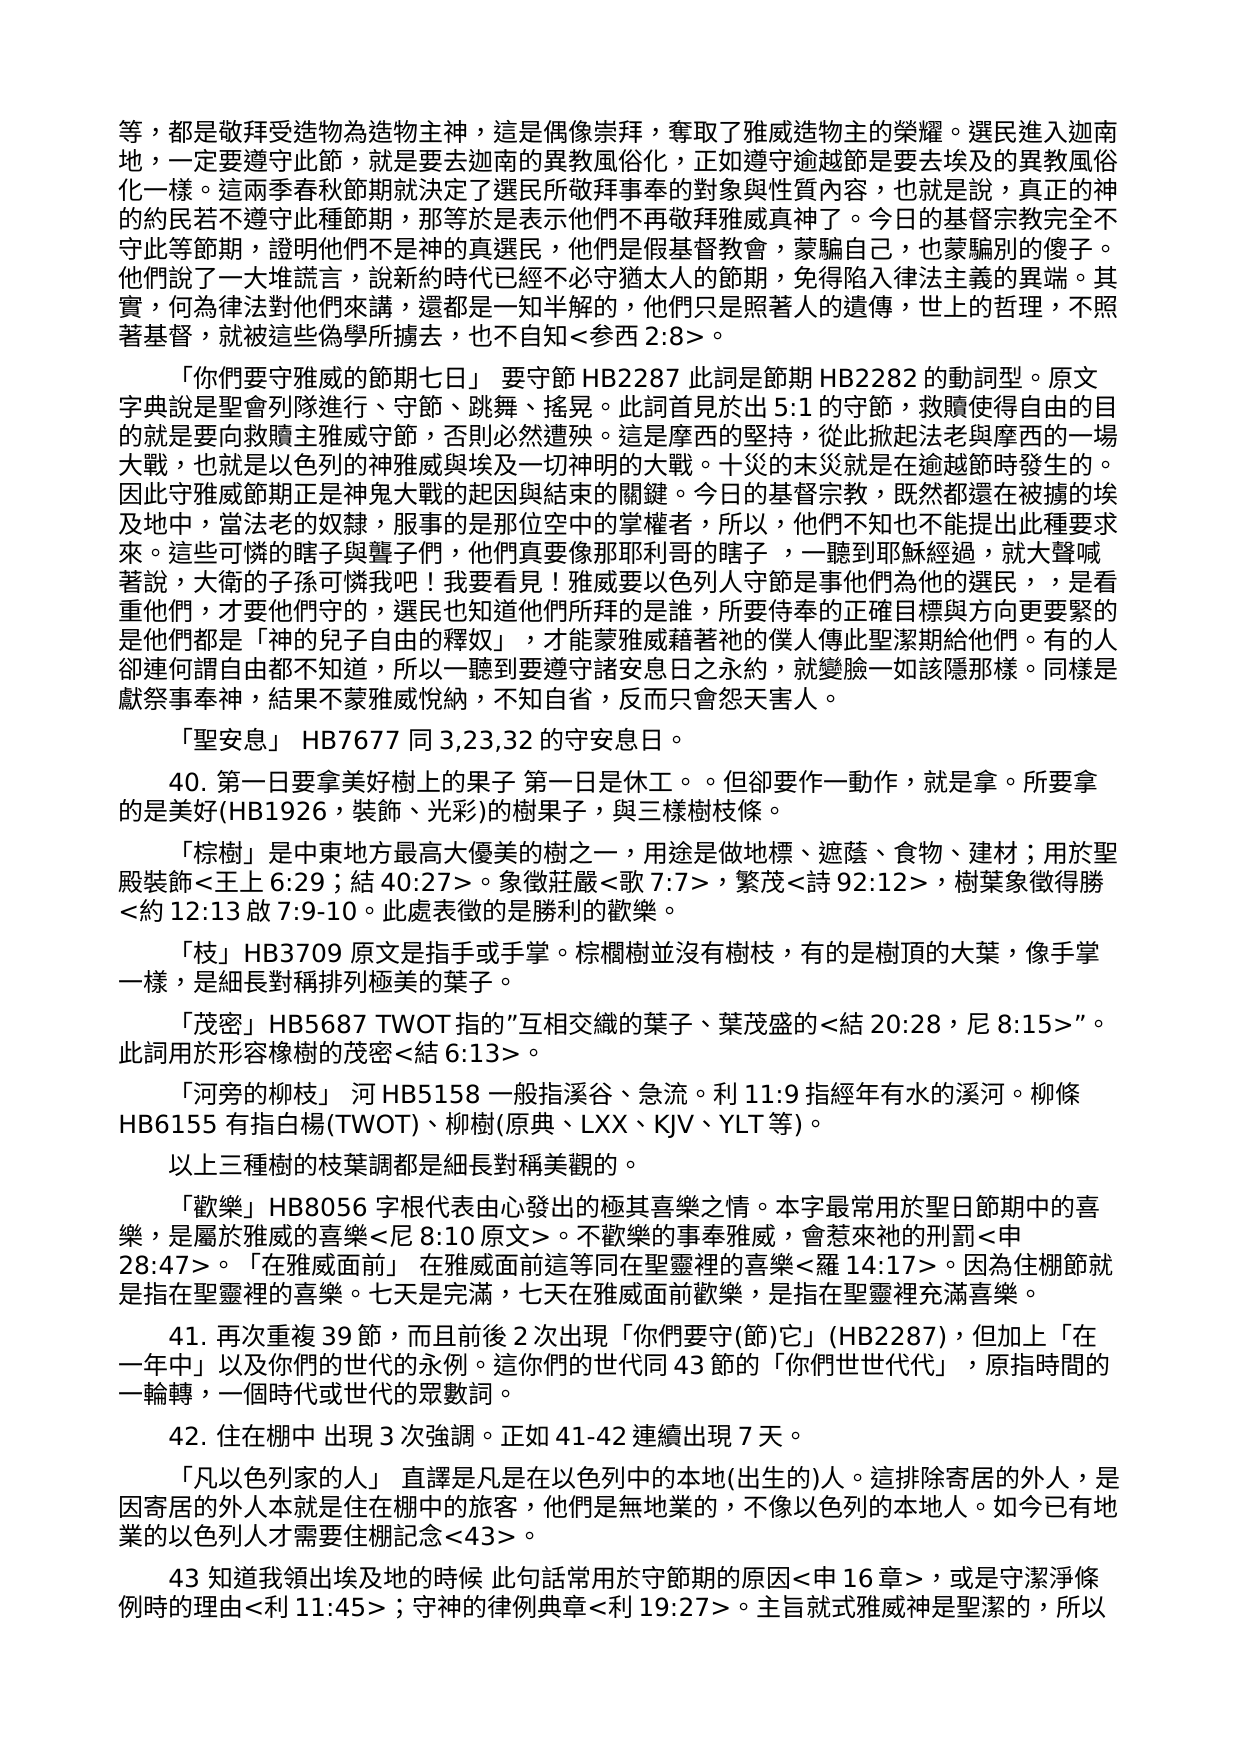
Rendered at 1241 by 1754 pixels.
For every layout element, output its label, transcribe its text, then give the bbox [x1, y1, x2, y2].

text 以上三種樹的枝葉調都是細長對稱美觀的。 [118, 1151, 1122, 1181]
text 等，都是敬拜受造物為造物主神，這是偶像崇拜，奪取了雅威造物主的榮耀。選民進入迦南地，一定要遵守此節，就是要去迦南的異教風俗化，正如遵守逾越節是要去埃及的異教風俗化一樣。這兩季春秋節期就決定了選民所敬拜事奉的對象與性質內容，也就是說，真正的神的約民若不遵守此種節期，那等於是表示他們不再敬拜雅威真神了。今日的基督宗教完全不守此等節期，證明他們不是神的真選民，他們是假基督教會，蒙騙自己，也蒙騙別的傻子。他們說了一大堆謊言，說新約時代已經不必守猶太人的節期，免得陷入律法主義的異端。其實，何為律法對他們來講，還都是一知半解的，他們只是照著人的遺傳，世上的哲理，不照著基督，就被這些偽學所擄去，也不自知<参西2:8>。 [118, 118, 1122, 351]
text 「凡以色列家的人」 直譯是凡是在以色列中的本地(出生的)人。這排除寄居的外人，是因寄居的外人本就是住在棚中的旅客，他們是無地業的，不像以色列的本地人。如今已有地業的以色列人才需要住棚記念<43>。 [118, 1464, 1122, 1551]
text 41. 再次重複39節，而且前後2次出現「你們要守(節)它」(HB2287)，但加上「在一年中」以及你們的世代的永例。這你們的世代同43節的「你們世世代代」，原指時間的一輪轉，一個時代或世代的眾數詞。 [118, 1322, 1122, 1410]
text 「歡樂」HB8056 字根代表由心發出的極其喜樂之情。本字最常用於聖日節期中的喜樂，是屬於雅威的喜樂<尼8:10原文>。不歡樂的事奉雅威，會惹來祂的刑罰<申28:47>。「在雅威面前」 在雅威面前這等同在聖靈裡的喜樂<羅14:17>。因為住棚節就是指在聖靈裡的喜樂。七天是完滿，七天在雅威面前歡樂，是指在聖靈裡充滿喜樂。 [118, 1193, 1122, 1310]
text 40. 第一日要拿美好樹上的果子 第一日是休工。。但卻要作一動作，就是拿。所要拿的是美好(HB1926，裝飾、光彩)的樹果子，與三樣樹枝條。 [118, 768, 1122, 826]
text 「聖安息」 HB7677 同3,23,32的守安息日。 [118, 726, 1122, 756]
text 「你們要守雅威的節期七日」 要守節HB2287 此詞是節期HB2282的動詞型。原文字典說是聖會列隊進行、守節、跳舞、搖晃。此詞首見於出5:1的守節，救贖使得自由的目的就是要向救贖主雅威守節，否則必然遭殃。這是摩西的堅持，從此掀起法老與摩西的一場大戰，也就是以色列的神雅威與埃及一切神明的大戰。十災的末災就是在逾越節時發生的。因此守雅威節期正是神鬼大戰的起因與結束的關鍵。今日的基督宗教，既然都還在被擄的埃及地中，當法老的奴隸，服事的是那位空中的掌權者，所以，他們不知也不能提出此種要求來。這些可憐的瞎子與聾子們，他們真要像那耶利哥的瞎子 ，一聽到耶穌經過，就大聲喊著說，大衛的子孫可憐我吧！我要看見！雅威要以色列人守節是事他們為他的選民，，是看重他們，才要他們守的，選民也知道他們所拜的是誰，所要侍奉的正確目標與方向更要緊的是他們都是「神的兒子自由的釋奴」，才能蒙雅威藉著祂的僕人傳此聖潔期給他們。有的人卻連何謂自由都不知道，所以一聽到要遵守諸安息日之永約，就變臉一如該隱那樣。同樣是獻祭事奉神，結果不蒙雅威悅納，不知自省，反而只會怨天害人。 [118, 364, 1122, 714]
text 43 知道我領出埃及地的時候 此句話常用於守節期的原因<申16章>，或是守潔淨條例時的理由<利11:45>；守神的律例典章<利19:27>。主旨就式雅威神是聖潔的，所以 [118, 1564, 1122, 1622]
text 「枝」HB3709 原文是指手或手掌。棕櫚樹並沒有樹枝，有的是樹頂的大葉，像手掌一樣，是細長對稱排列極美的葉子。 [118, 939, 1122, 997]
text 「河旁的柳枝」 河HB5158 一般指溪谷、急流。利11:9指經年有水的溪河。柳條HB6155 有指白楊(TWOT)、柳樹(原典、LXX、KJV、YLT等)。 [118, 1081, 1122, 1139]
text 「棕樹」是中東地方最高大優美的樹之一，用途是做地標、遮蔭、食物、建材；用於聖殿裝飾<王上6:29；結40:27>。象徵莊嚴<歌7:7>，繁茂<詩92:12>，樹葉象徵得勝<約12:13啟7:9-10。此處表徵的是勝利的歡樂。 [118, 839, 1122, 926]
text 42. 住在棚中 出現3次強調。正如41-42連續出現7天。 [118, 1422, 1122, 1451]
text 「茂密」HB5687 TWOT指的”互相交織的葉子、葉茂盛的<結20:28，尼8:15>”。此詞用於形容橡樹的茂密<結6:13>。 [118, 1010, 1122, 1068]
